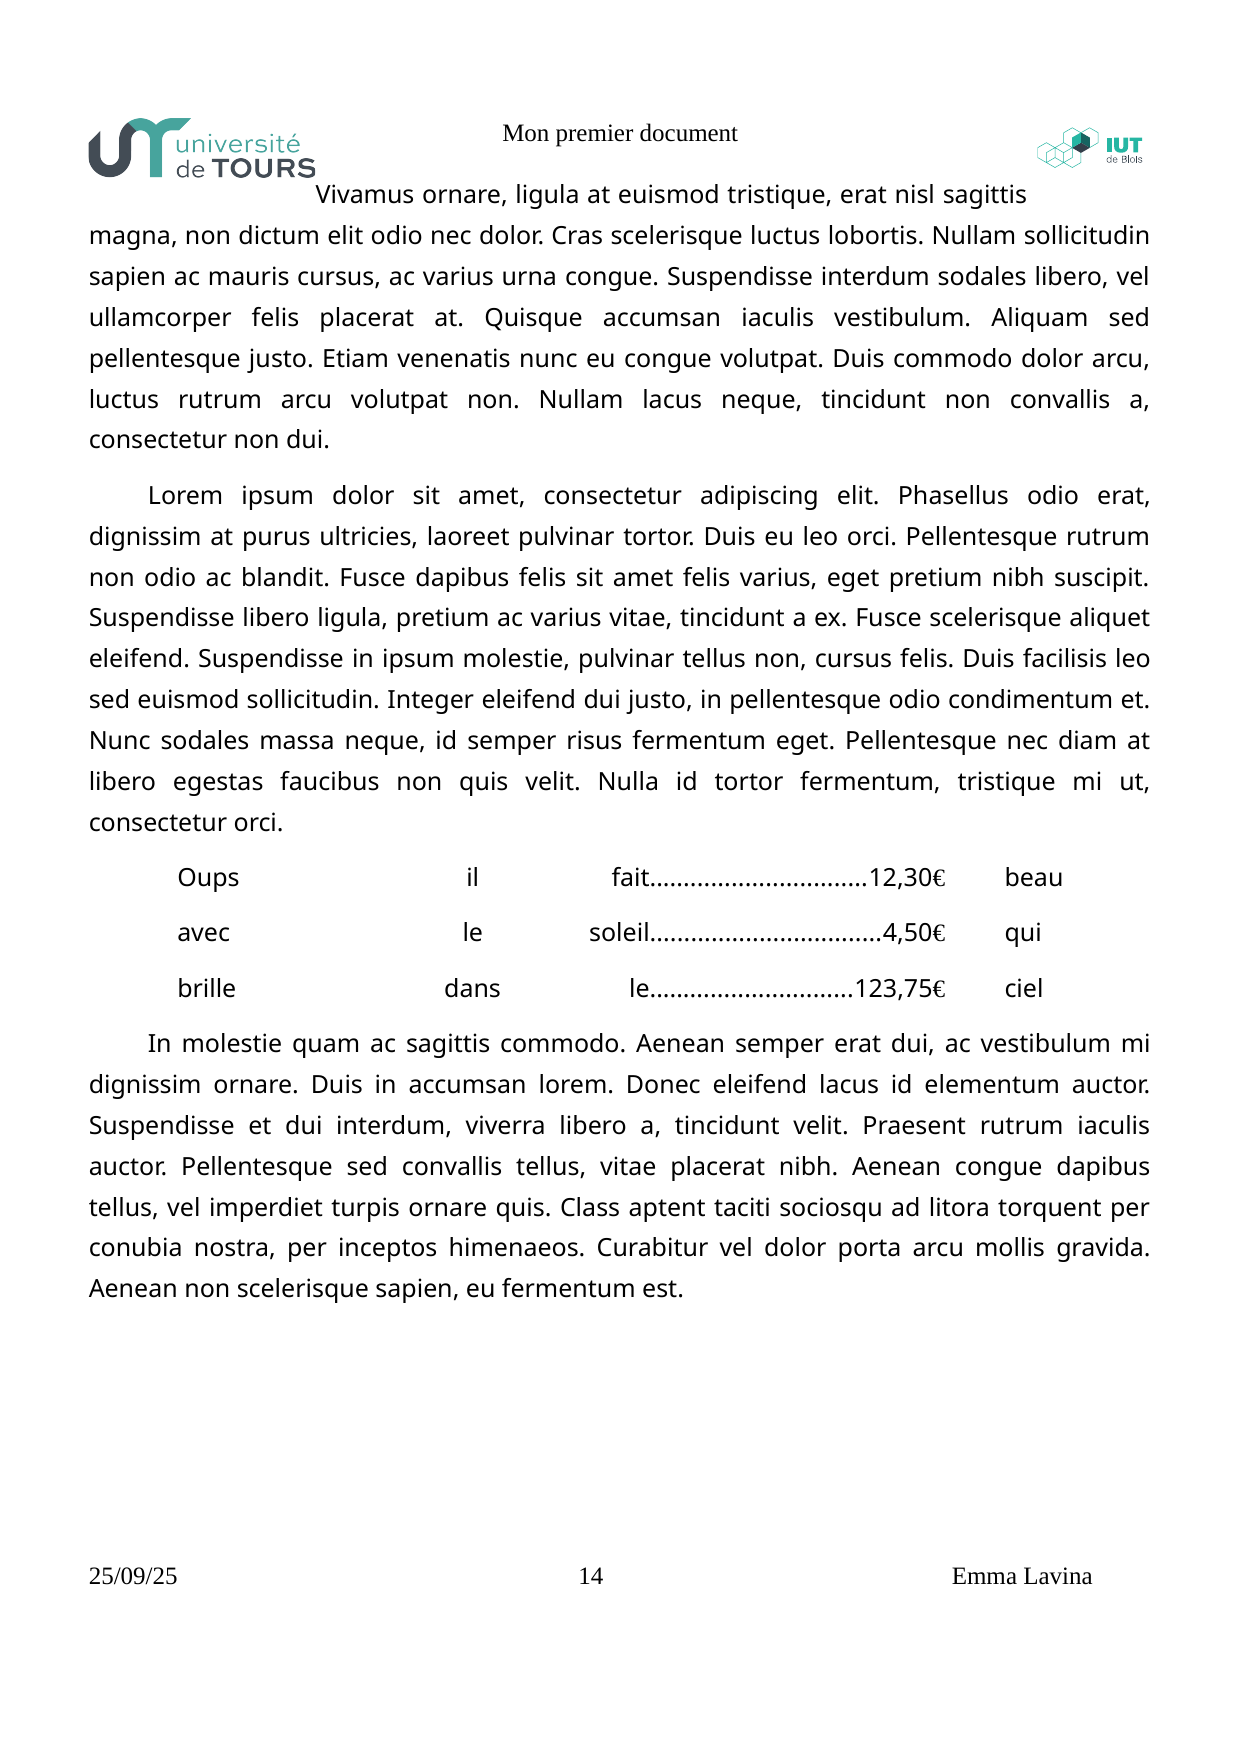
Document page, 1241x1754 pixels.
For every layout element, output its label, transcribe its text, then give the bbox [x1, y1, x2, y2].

text brille dans le 123,75€ ciel [118, 970, 1152, 1004]
picture [88, 118, 316, 178]
text Lorem ipsum dolor sit amet, consectetur adipiscing elit. Phasellus odio erat, dignissim at purus ultricies, laoreet pulvinar tortor. Duis eu leo orci. Pellentesque rutrum non odio ac blandit. Fusce dapibus felis sit amet felis varius, eget pretium nibh suscipit. Suspendisse libero ligula, pretium ac varius vitae, tincidunt a ex. Fusce scelerisque aliquet eleifend. Suspendisse in ipsum molestie, pulvinar tellus non, cursus felis. Duis facilisis leo sed euismod sollicitudin. Integer eleifend dui justo, in pellentesque odio condimentum et. Nunc sodales massa neque, id semper risus fermentum eget. Pellentesque nec diam at libero egestas faucibus non quis velit. Nulla id tortor fermentum, tristique mi ut, consectetur orci. [88, 477, 1152, 838]
text In molestie quam ac sagittis commodo. Aenean semper erat dui, ac vestibulum mi dignissim ornare. Duis in accumsan lorem. Donec eleifend lacus id elementum auctor. Suspendisse et dui interdum, viverra libero a, tincidunt velit. Praesent rutrum iaculis auctor. Pellentesque sed convallis tellus, vitae placerat nibh. Aenean congue dapibus tellus, vel imperdiet turpis ornare quis. Class aptent taciti sociosqu ad litora torquent per conubia nostra, per inceptos himenaeos. Curabitur vel dolor porta arcu mollis gravida. Aenean non scelerisque sapien, eu fermentum est. [88, 1026, 1152, 1305]
text avec le soleil 4,50€ qui [118, 915, 1152, 949]
text Oups il fait 12,30€ beau [118, 859, 1152, 894]
text Vivamus ornare, ligula at euismod tristique, erat nisl sagittis magna, non dictum elit odio nec dolor. Cras scelerisque luctus lobortis. Nullam sollicitudin sapien ac mauris cursus, ac varius urna congue. Suspendisse interdum sodales libero, vel ullamcorper felis placerat at. Quisque accumsan iaculis vestibulum. Aliquam sed pellentesque justo. Etiam venenatis nunc eu congue volutpat. Duis commodo dolor arcu, luctus rutrum arcu volutpat non. Nullam lacus neque, tincidunt non convallis a, consectetur non dui. [88, 177, 1152, 456]
